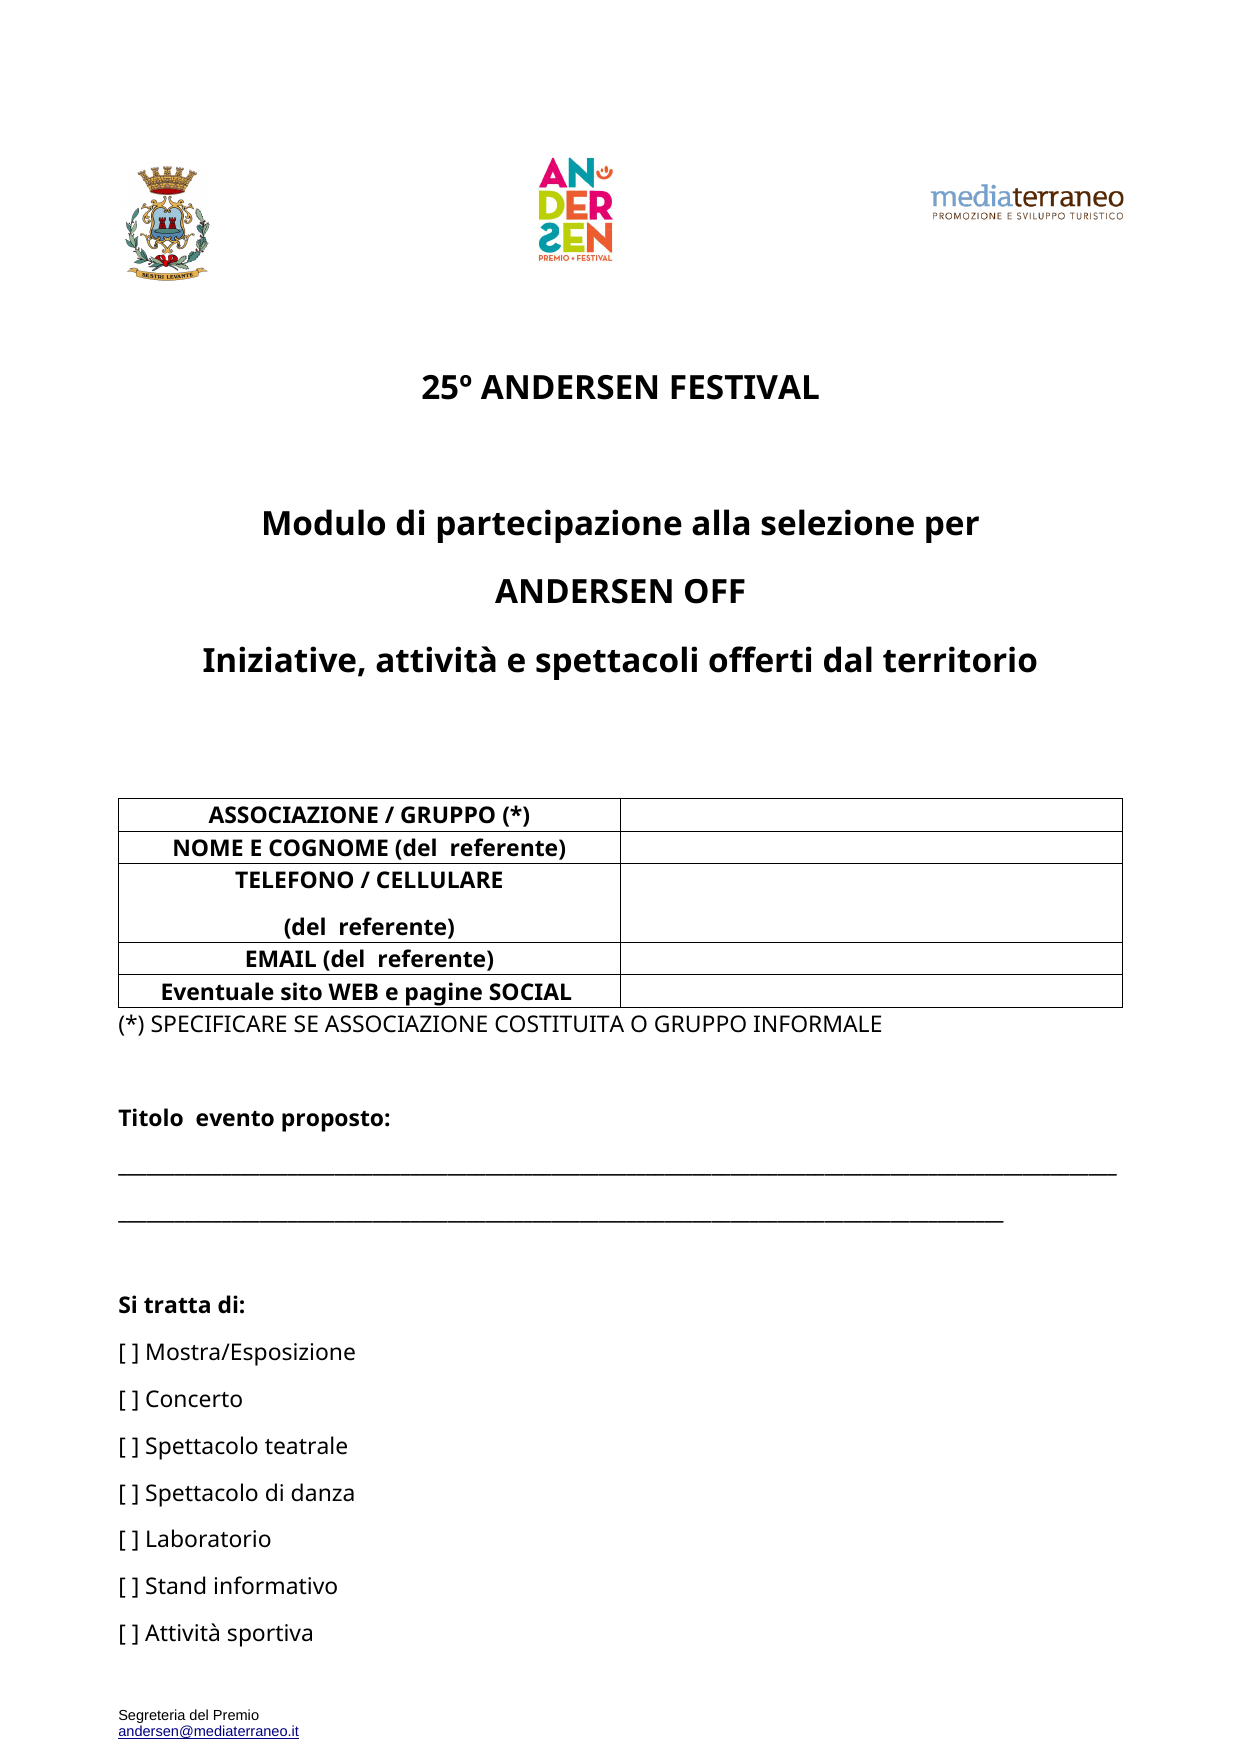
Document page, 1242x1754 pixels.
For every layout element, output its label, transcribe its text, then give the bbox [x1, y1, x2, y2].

text Titolo evento proposto: [118, 1101, 1123, 1133]
text [ ] Concerto [118, 1383, 1123, 1414]
table_cell Eventuale sito WEB e pagine SOCIAL [119, 975, 620, 1007]
text (*) SPECIFICARE SE ASSOCIAZIONE COSTITUITA O GRUPPO INFORMALE [118, 1008, 1123, 1039]
table_cell [621, 943, 1122, 974]
text ________________________________________________________________________________________________________________________________________________________________________________________________________ [118, 1148, 1123, 1226]
text [ ] Mostra/Esposizione [118, 1336, 1123, 1367]
picture [930, 154, 1124, 249]
table_cell [621, 975, 1122, 1007]
text 25º ANDERSEN FESTIVAL [118, 364, 1123, 409]
table_cell TELEFONO / CELLULARE (del referente) [119, 864, 620, 942]
text Si tratta di: [118, 1289, 1123, 1320]
text [ ] Spettacolo di danza [118, 1476, 1123, 1508]
text [ ] Stand informativo [118, 1570, 1123, 1601]
table_cell [621, 832, 1122, 863]
table_cell [621, 864, 1122, 942]
table_header ASSOCIAZIONE / GRUPPO (*) [119, 799, 620, 831]
table_header [621, 799, 1122, 831]
picture [530, 157, 621, 262]
text Modulo di partecipazione alla selezione per [118, 500, 1123, 546]
text [ ] Laboratorio [118, 1523, 1123, 1554]
text [ ] Attività sportiva [118, 1617, 1123, 1648]
text [ ] Spettacolo teatrale [118, 1429, 1123, 1461]
table_cell EMAIL (del referente) [119, 943, 620, 974]
picture [122, 162, 216, 284]
table_cell NOME E COGNOME (del referente) [119, 832, 620, 863]
text Iniziative, attività e spettacoli offerti dal territorio [118, 636, 1123, 682]
text ANDERSEN OFF [118, 568, 1123, 614]
